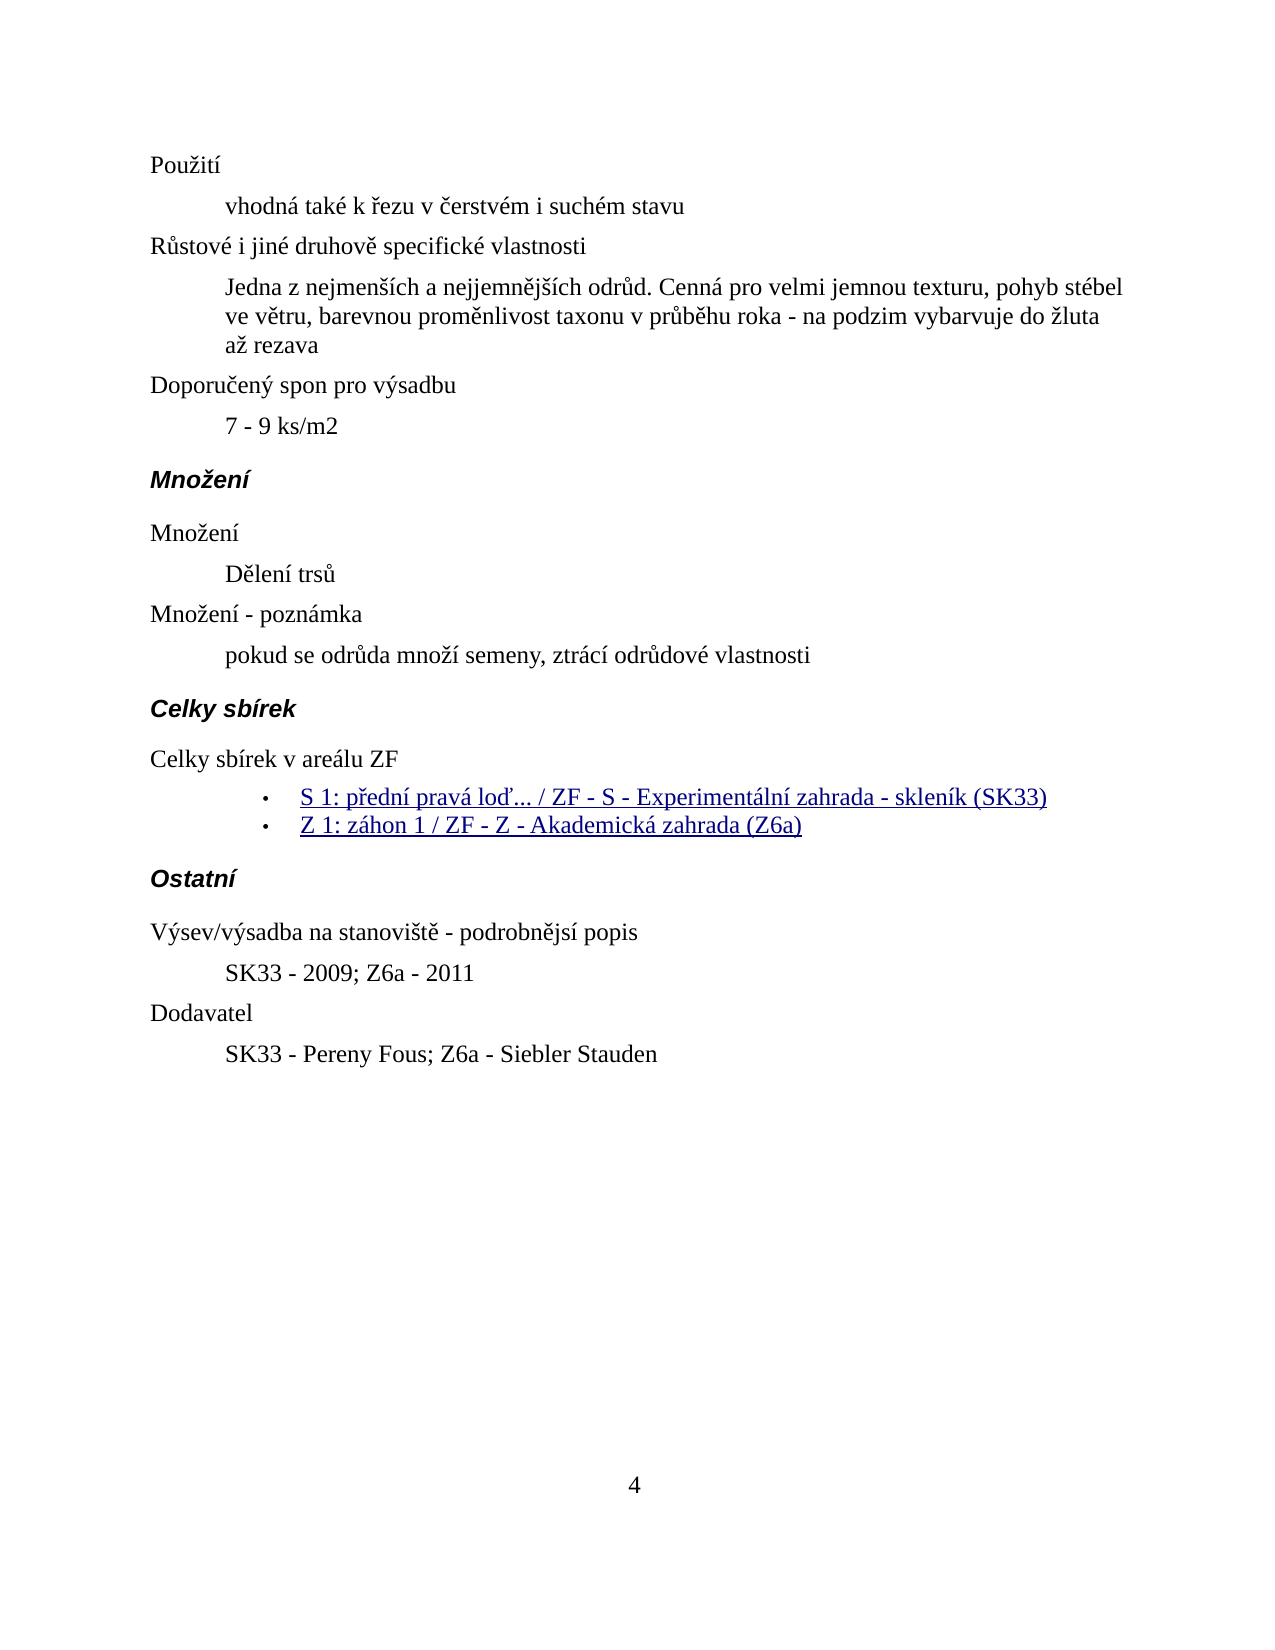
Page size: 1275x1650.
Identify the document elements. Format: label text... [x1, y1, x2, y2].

text Dělení trsů [225, 559, 1125, 587]
text Množení - poznámka [150, 599, 1125, 628]
text Celky sbírek v areálu ZF [150, 744, 1125, 773]
text pokud se odrůda množí semeny, ztrácí odrůdové vlastnosti [225, 640, 1125, 669]
text Výsev/výsadba na stanoviště - podrobnějsí popis [150, 917, 1125, 946]
list S 1: přední pravá loď... / ZF - S - Experimentální zahrada - skleník (SK33) [262, 782, 1125, 810]
text Množení [150, 518, 1125, 547]
text Dodavatel [150, 998, 1125, 1027]
text SK33 - Pereny Fous; Z6a - Siebler Stauden [225, 1039, 1125, 1068]
list Z 1: záhon 1 / ZF - Z - Akademická zahrada (Z6a) [262, 810, 1125, 839]
text Použití [150, 150, 1125, 179]
subtitle Množení [150, 465, 1125, 493]
text vhodná také k řezu v čerstvém i suchém stavu [225, 191, 1125, 219]
subtitle Ostatní [150, 864, 1125, 893]
text Jedna z nejmenších a nejjemnějších odrůd. Cenná pro velmi jemnou texturu, pohyb stébel ve větru, barevnou proměnlivost taxonu v průběhu roka - na podzim vybarvuje do žluta až rezava [225, 272, 1125, 358]
text Růstové i jiné druhově specifické vlastnosti [150, 231, 1125, 260]
text 7 - 9 ks/m2 [225, 411, 1125, 440]
text SK33 - 2009; Z6a - 2011 [225, 958, 1125, 987]
text Doporučený spon pro výsadbu [150, 370, 1125, 399]
subtitle Celky sbírek [150, 694, 1125, 722]
